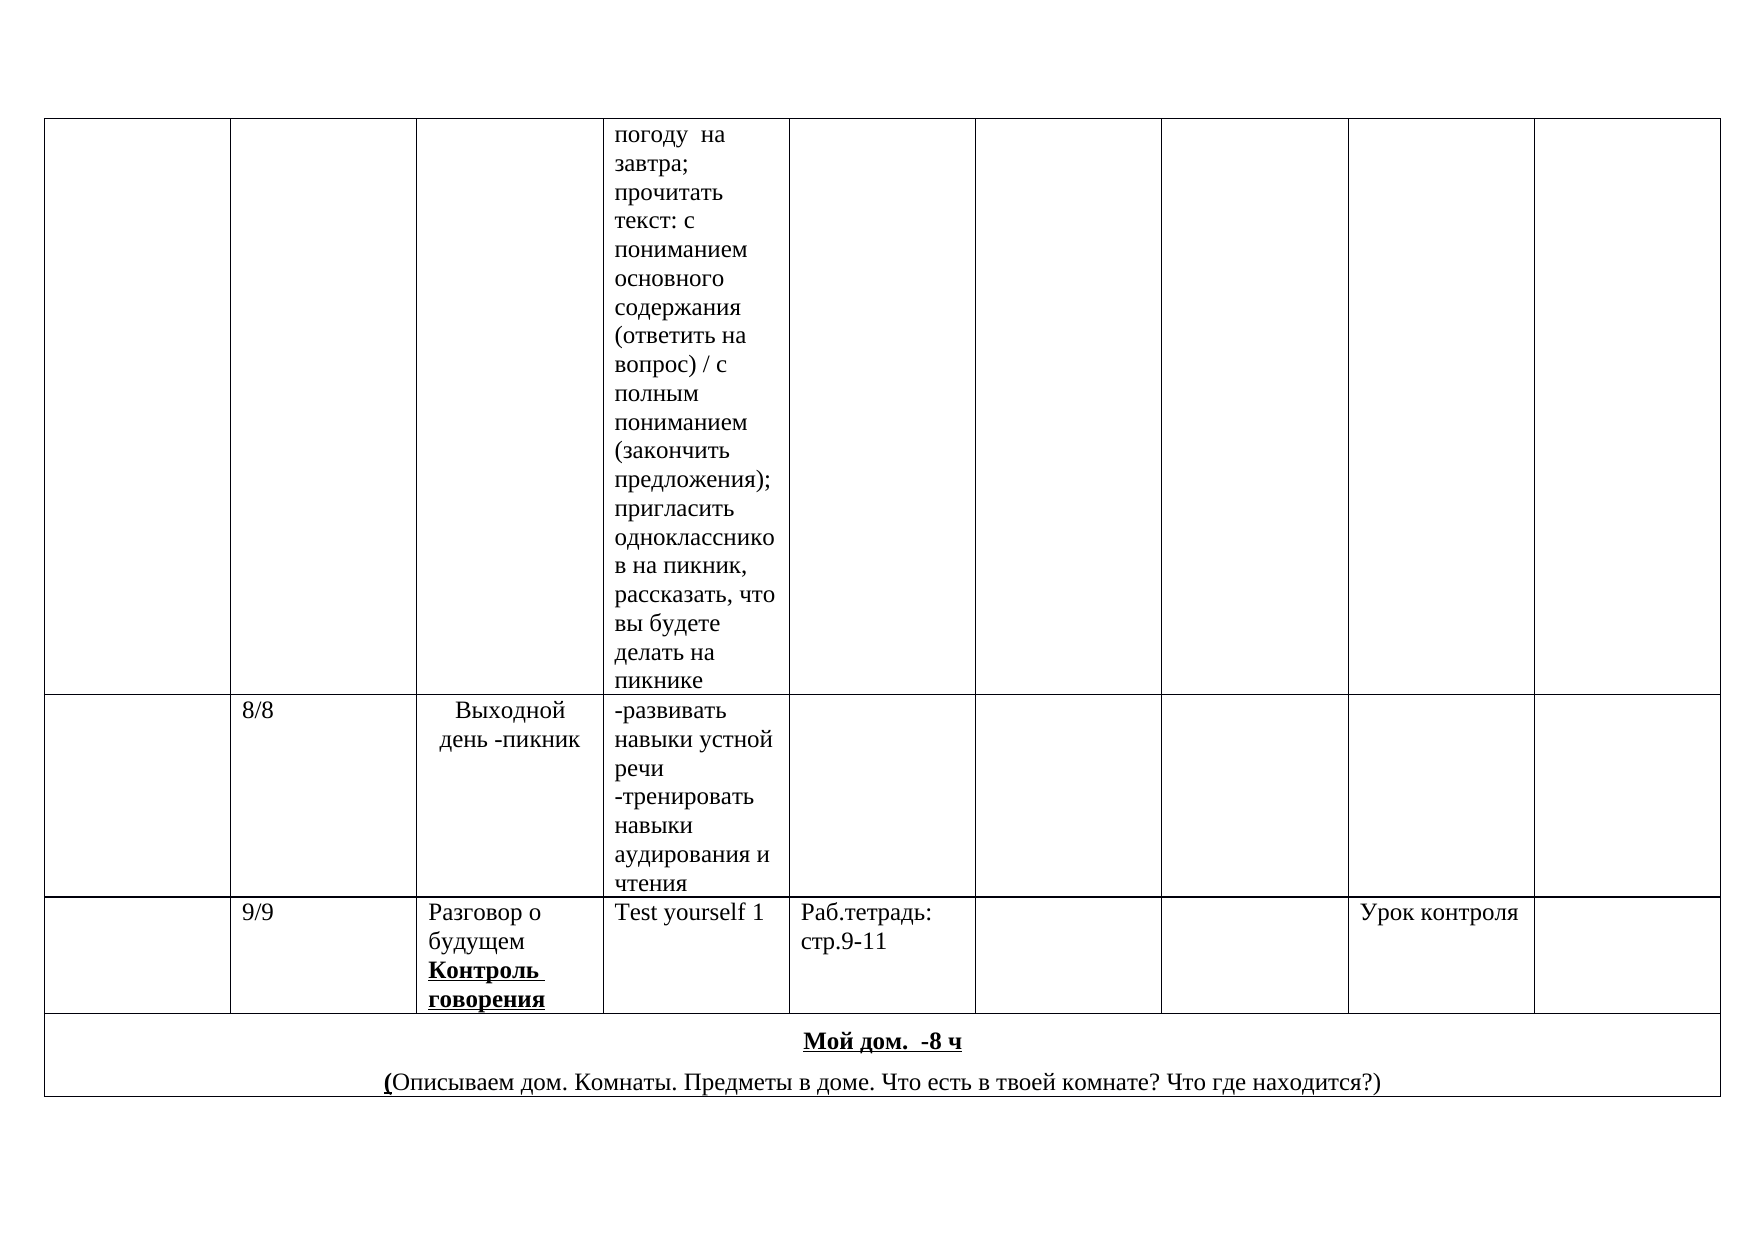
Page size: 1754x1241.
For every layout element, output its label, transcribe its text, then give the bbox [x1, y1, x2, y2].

table_cell [417, 119, 603, 694]
table_cell 8/8 [231, 695, 416, 896]
table_cell [976, 119, 1161, 694]
table_cell [790, 695, 975, 896]
table_cell [1162, 695, 1348, 896]
table_cell [1162, 898, 1348, 1012]
table_cell [45, 119, 230, 694]
table_cell Разговор о будущем Контроль говорения [417, 898, 603, 1012]
table_cell [976, 898, 1161, 1012]
table_cell [1349, 695, 1534, 896]
table_cell Урок контроля [1349, 898, 1534, 1012]
table_cell Выходной день -пикник [417, 695, 603, 896]
table_cell [45, 695, 230, 896]
table_cell [1535, 119, 1720, 694]
table_cell Test yourself 1 [604, 898, 789, 1012]
table_cell [790, 119, 975, 694]
table_cell Мой дом. -8 ч (Описываем дом. Комнаты. Предметы в доме. Что есть в твоей комнате? Что где находится?) [45, 1014, 1720, 1096]
table_cell [1349, 119, 1534, 694]
table_cell Раб.тетрадь: стр.9-11 [790, 898, 975, 1012]
table_cell -развивать навыки устной речи -тренировать навыки аудирования и чтения [604, 695, 789, 896]
table_cell [1535, 695, 1720, 896]
table_cell [231, 119, 416, 694]
table_cell 9/9 [231, 898, 416, 1012]
table_cell [1162, 119, 1348, 694]
table_cell [45, 898, 230, 1012]
table_cell погоду на завтра; прочитать текст: с пониманием основного содержания (ответить на вопрос) / с полным пониманием (закончить предложения); пригласить одноклассников на пикник, рассказать, что вы будете делать на пикнике [604, 119, 789, 694]
table_cell [976, 695, 1161, 896]
table_cell [1535, 898, 1720, 1012]
